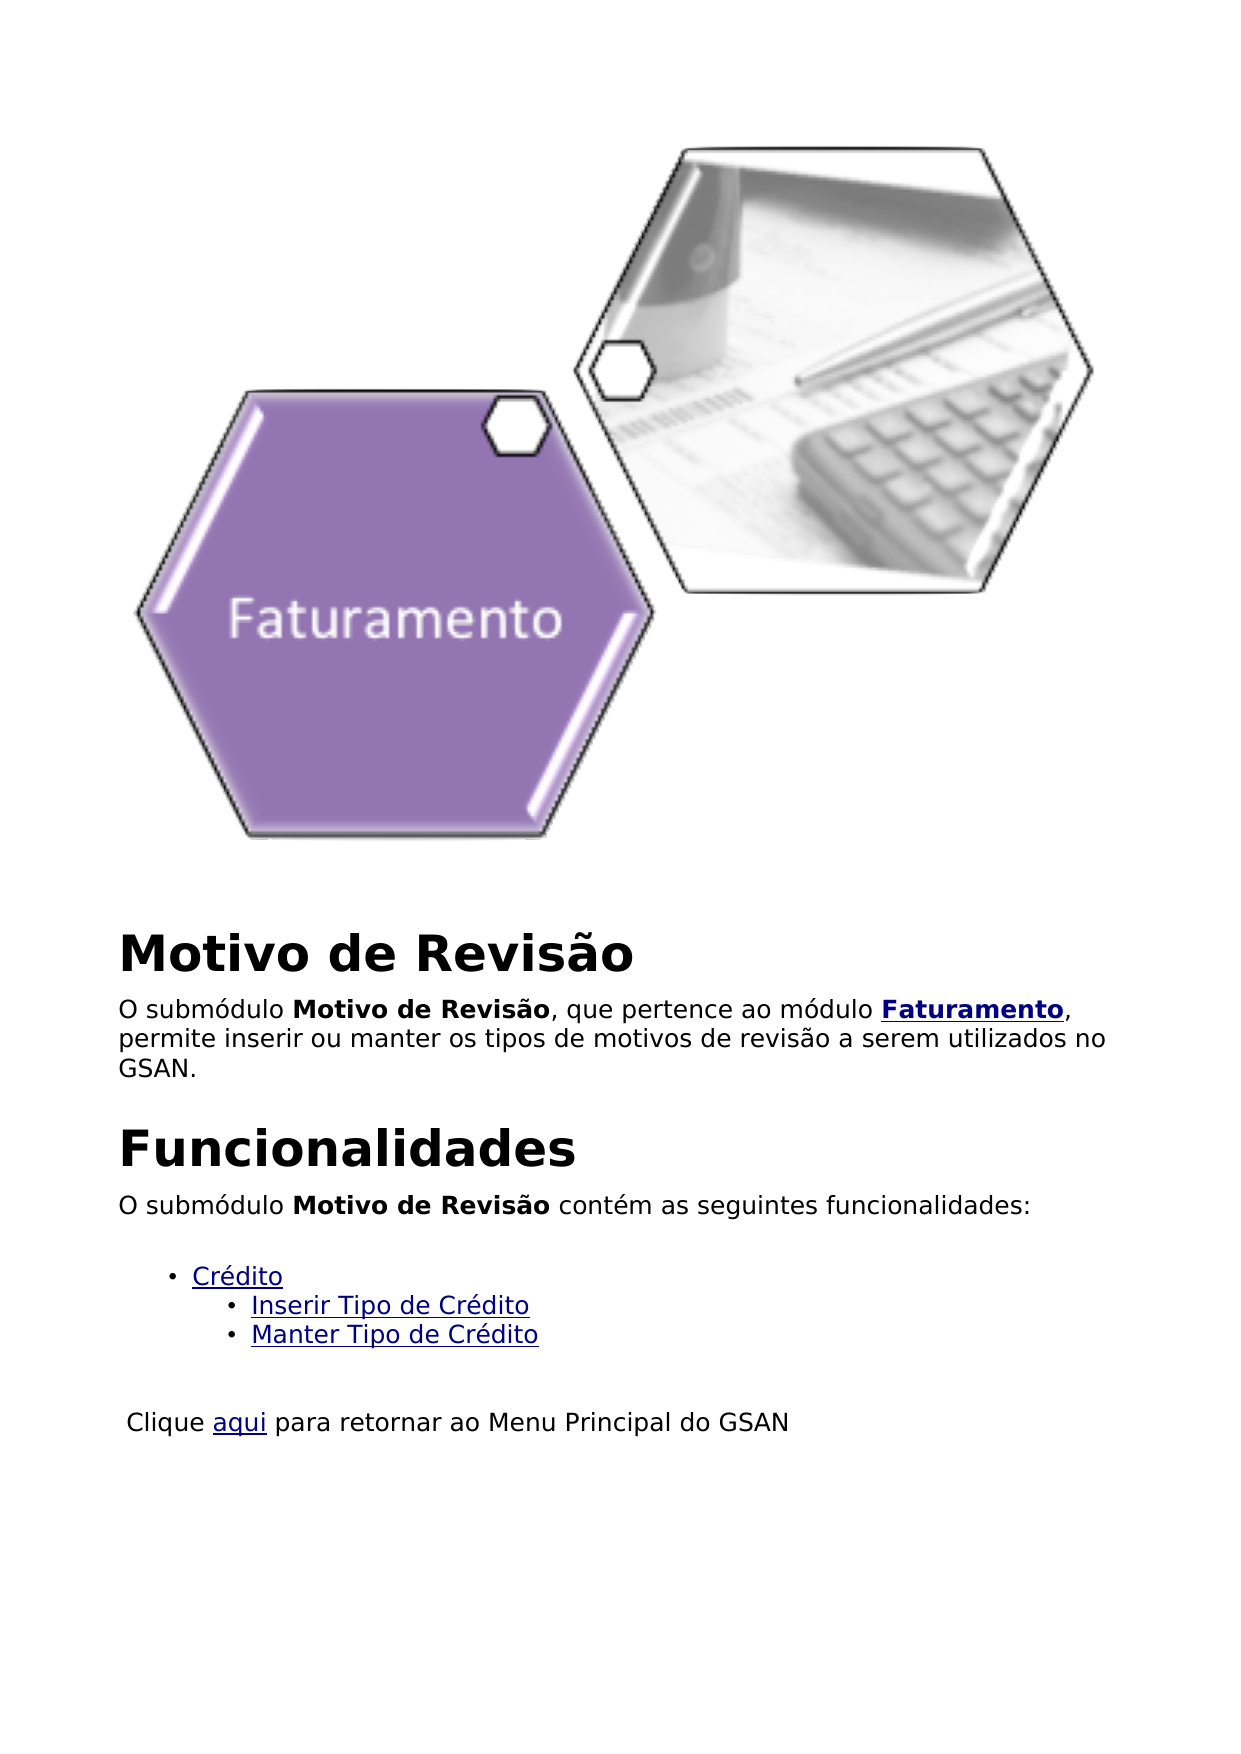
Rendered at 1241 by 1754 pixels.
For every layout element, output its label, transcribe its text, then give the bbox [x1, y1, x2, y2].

list Manter Tipo de Crédito [236, 1321, 1122, 1350]
subtitle Funcionalidades [118, 1120, 1122, 1179]
list Inserir Tipo de Crédito [236, 1291, 1122, 1321]
list Crédito [177, 1262, 1122, 1291]
text Clique aqui para retornar ao Menu Principal do GSAN [118, 1379, 1122, 1438]
picture [118, 118, 1123, 858]
text O submódulo Motivo de Revisão, que pertence ao módulo Faturamento, permite inserir ou manter os tipos de motivos de revisão a serem utilizados no GSAN. [118, 995, 1122, 1083]
text O submódulo Motivo de Revisão contém as seguintes funcionalidades: [118, 1191, 1122, 1220]
subtitle Motivo de Revisão [118, 925, 1122, 983]
